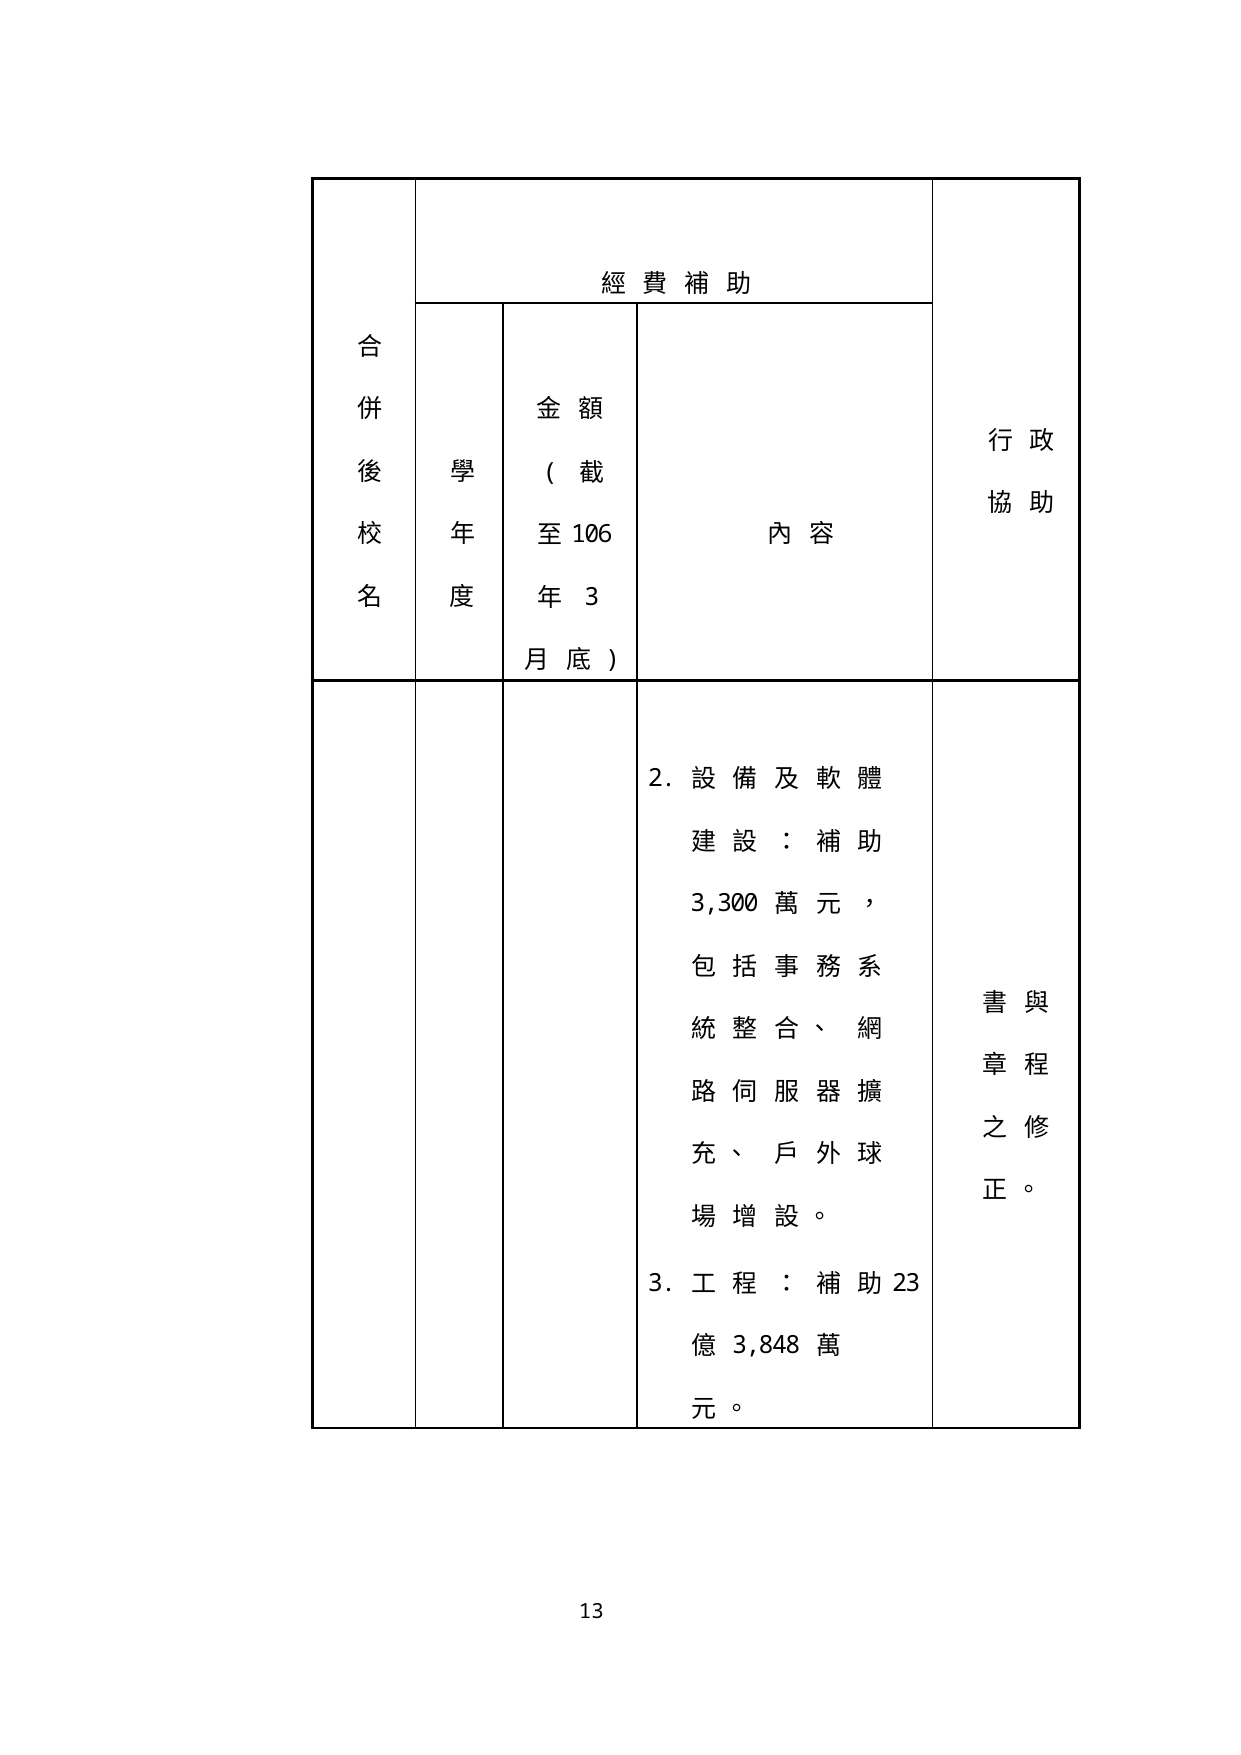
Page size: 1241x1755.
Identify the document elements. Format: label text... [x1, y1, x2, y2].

table_cell 學年度 [416, 304, 502, 679]
table_cell 內容 [638, 304, 932, 679]
table_cell [314, 682, 415, 1427]
table_header 行政協助 [933, 180, 1078, 679]
table_cell 書與章程之修正。 [933, 682, 1078, 1427]
table_cell [416, 682, 502, 1427]
table_cell 2.設備及軟體建設：補助3,300萬元，包括事務系統整合、網路伺服器擴充、戶外球場增設。 3.工程：補助23億3,848萬元。 [638, 682, 932, 1427]
table_cell [504, 682, 636, 1427]
table_header 經費補助 [416, 180, 932, 302]
table_header 合併後校名 [314, 180, 415, 679]
table_cell 金額 (截至106年3月底) [504, 304, 636, 679]
